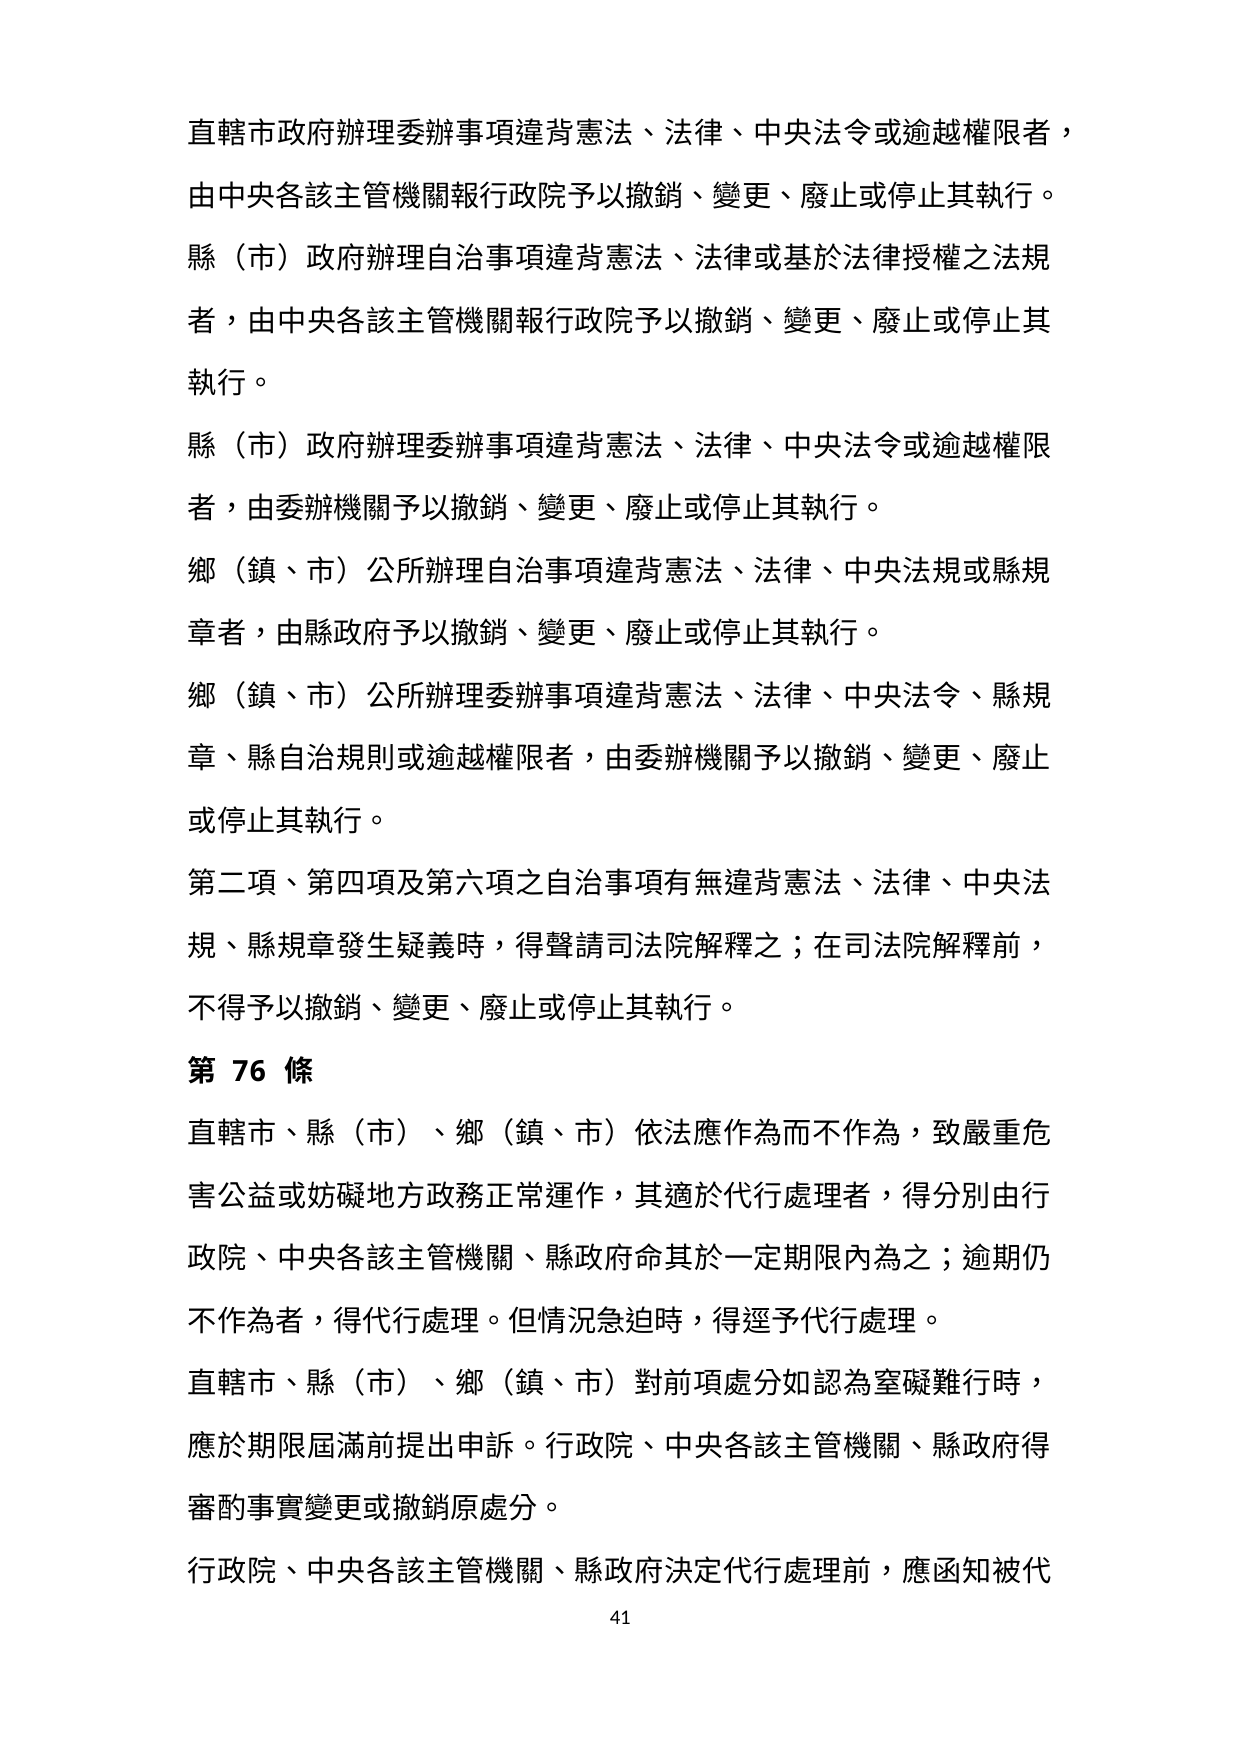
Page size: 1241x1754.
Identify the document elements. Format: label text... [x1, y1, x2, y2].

text 直轄市政府辦理委辦事項違背憲法、法律、中央法令或逾越權限者，由中央各該主管機關報行政院予以撤銷、變更、廢止或停止其執行。 [188, 89, 1053, 214]
text 鄉（鎮、市）公所辦理自治事項違背憲法、法律、中央法規或縣規章者，由縣政府予以撤銷、變更、廢止或停止其執行。 [188, 527, 1053, 652]
text 行政院、中央各該主管機關、縣政府決定代行處理前，應函知被代行處理之機關及該自治團體相關機關，經權責機關通知代行處理後，該事項即轉移至代行處理機關，直至代行處理完竣。 [188, 1527, 1053, 1589]
text 縣（市）政府辦理委辦事項違背憲法、法律、中央法令或逾越權限者，由委辦機關予以撤銷、變更、廢止或停止其執行。 [188, 402, 1053, 527]
text 縣（市）政府辦理自治事項違背憲法、法律或基於法律授權之法規者，由中央各該主管機關報行政院予以撤銷、變更、廢止或停止其執行。 [188, 214, 1053, 402]
text 直轄市、縣（市）、鄉（鎮、市）對前項處分如認為窒礙難行時，應於期限屆滿前提出申訴。行政院、中央各該主管機關、縣政府得審酌事實變更或撤銷原處分。 [188, 1339, 1053, 1527]
text 第 76 條 [188, 1027, 1053, 1089]
text 第二項、第四項及第六項之自治事項有無違背憲法、法律、中央法規、縣規章發生疑義時，得聲請司法院解釋之；在司法院解釋前，不得予以撤銷、變更、廢止或停止其執行。 [188, 839, 1053, 1027]
text 直轄市、縣（市）、鄉（鎮、市）依法應作為而不作為，致嚴重危害公益或妨礙地方政務正常運作，其適於代行處理者，得分別由行政院、中央各該主管機關、縣政府命其於一定期限內為之；逾期仍不作為者，得代行處理。但情況急迫時，得逕予代行處理。 [188, 1089, 1053, 1339]
text 鄉（鎮、市）公所辦理委辦事項違背憲法、法律、中央法令、縣規章、縣自治規則或逾越權限者，由委辦機關予以撤銷、變更、廢止或停止其執行。 [188, 652, 1053, 839]
